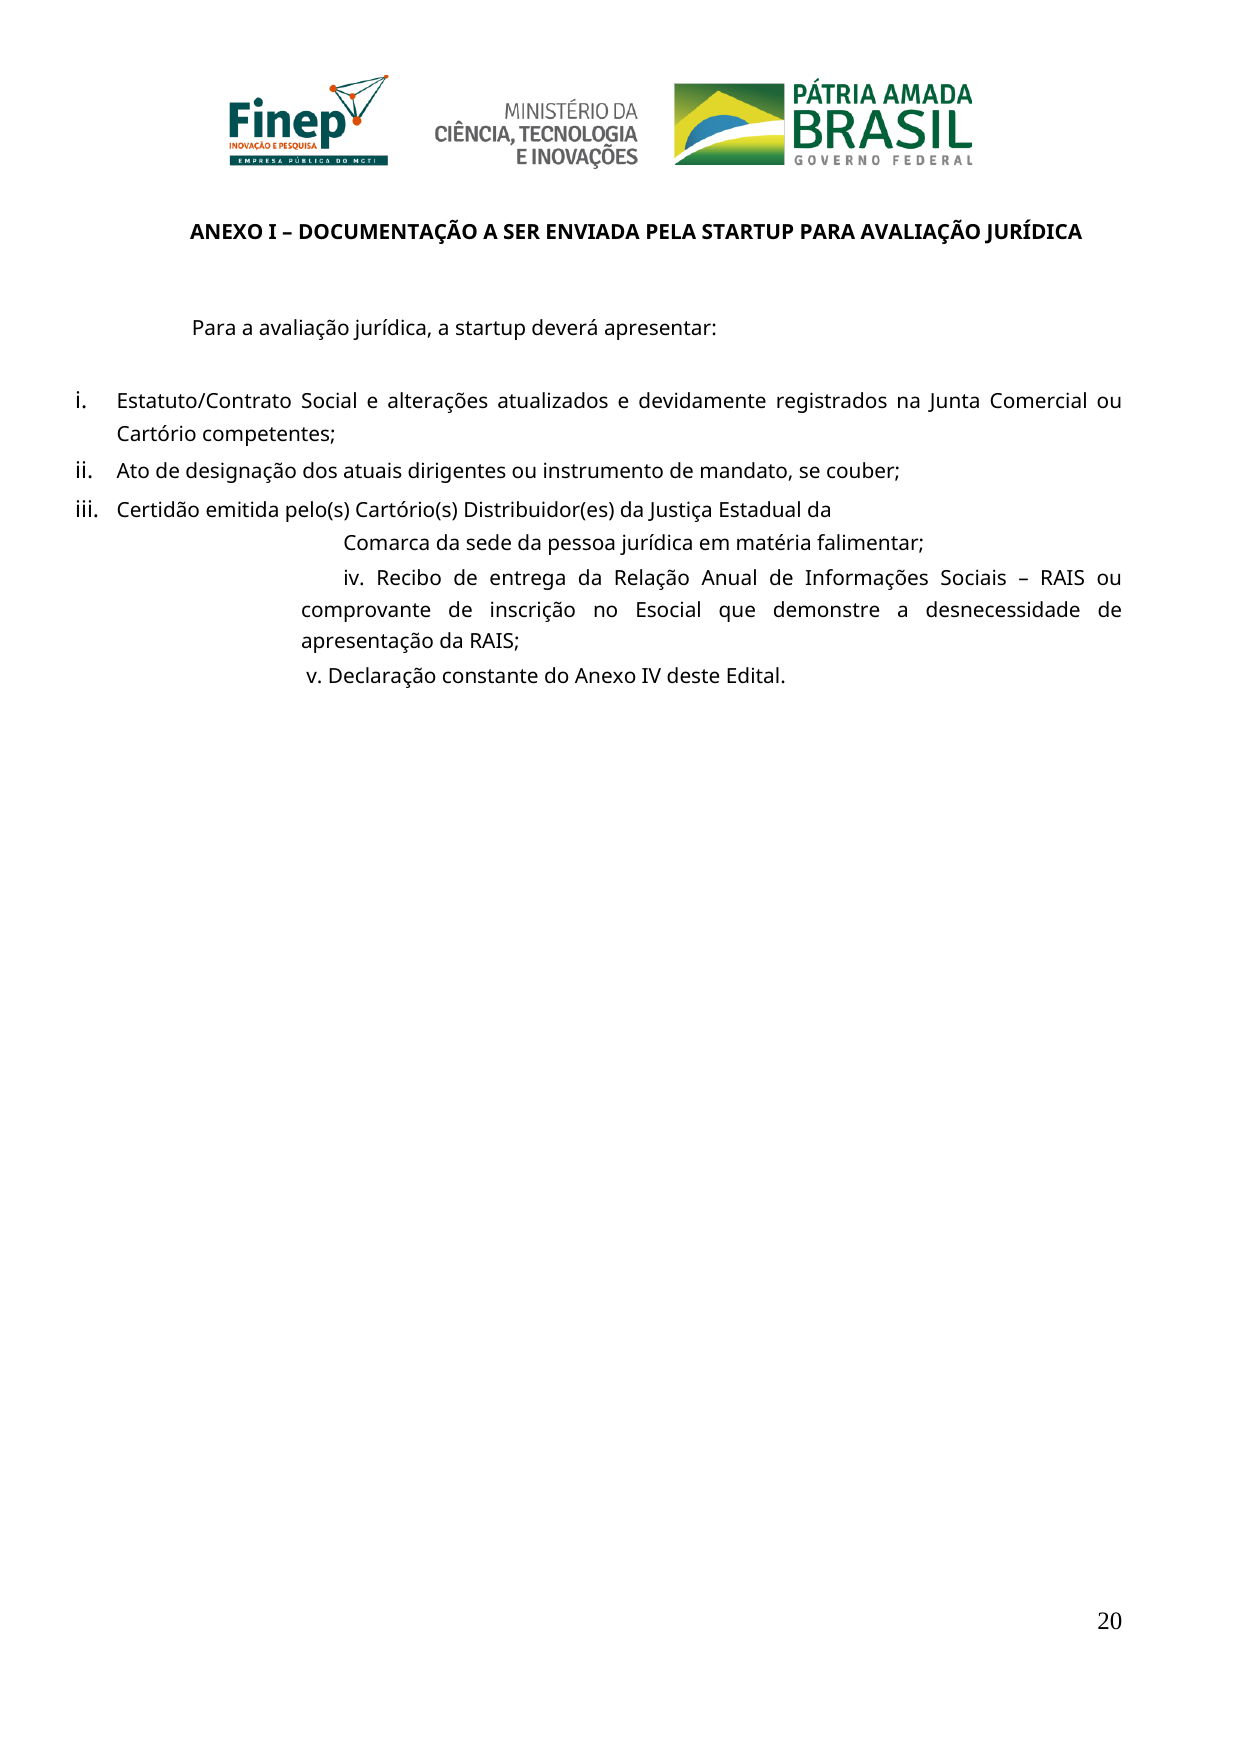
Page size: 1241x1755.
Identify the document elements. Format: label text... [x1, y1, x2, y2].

list Ato de designação dos atuais dirigentes ou instrumento de mandato, se couber; [75, 454, 1123, 486]
text Comarca da sede da pessoa jurídica em matéria falimentar; [301, 528, 1123, 557]
list Estatuto/Contrato Social e alterações atualizados e devidamente registrados na Junta Comercial ou Cartório competentes; [75, 384, 1123, 447]
subtitle ANEXO I – DOCUMENTAÇÃO A SER ENVIADA PELA STARTUP PARA AVALIAÇÃO JURÍDICA [188, 217, 1090, 246]
text v. Declaração constante do Anexo IV deste Edital. [306, 662, 1123, 690]
text Para a avaliação jurídica, a startup deverá apresentar: [192, 313, 1123, 342]
list Certidão emitida pelo(s) Cartório(s) Distribuidor(es) da Justiça Estadual da [75, 493, 1123, 524]
text iv. Recibo de entrega da Relação Anual de Informações Sociais – RAIS ou comprovante de inscrição no Esocial que demonstre a desnecessidade de apresentação da RAIS; [301, 563, 1123, 655]
